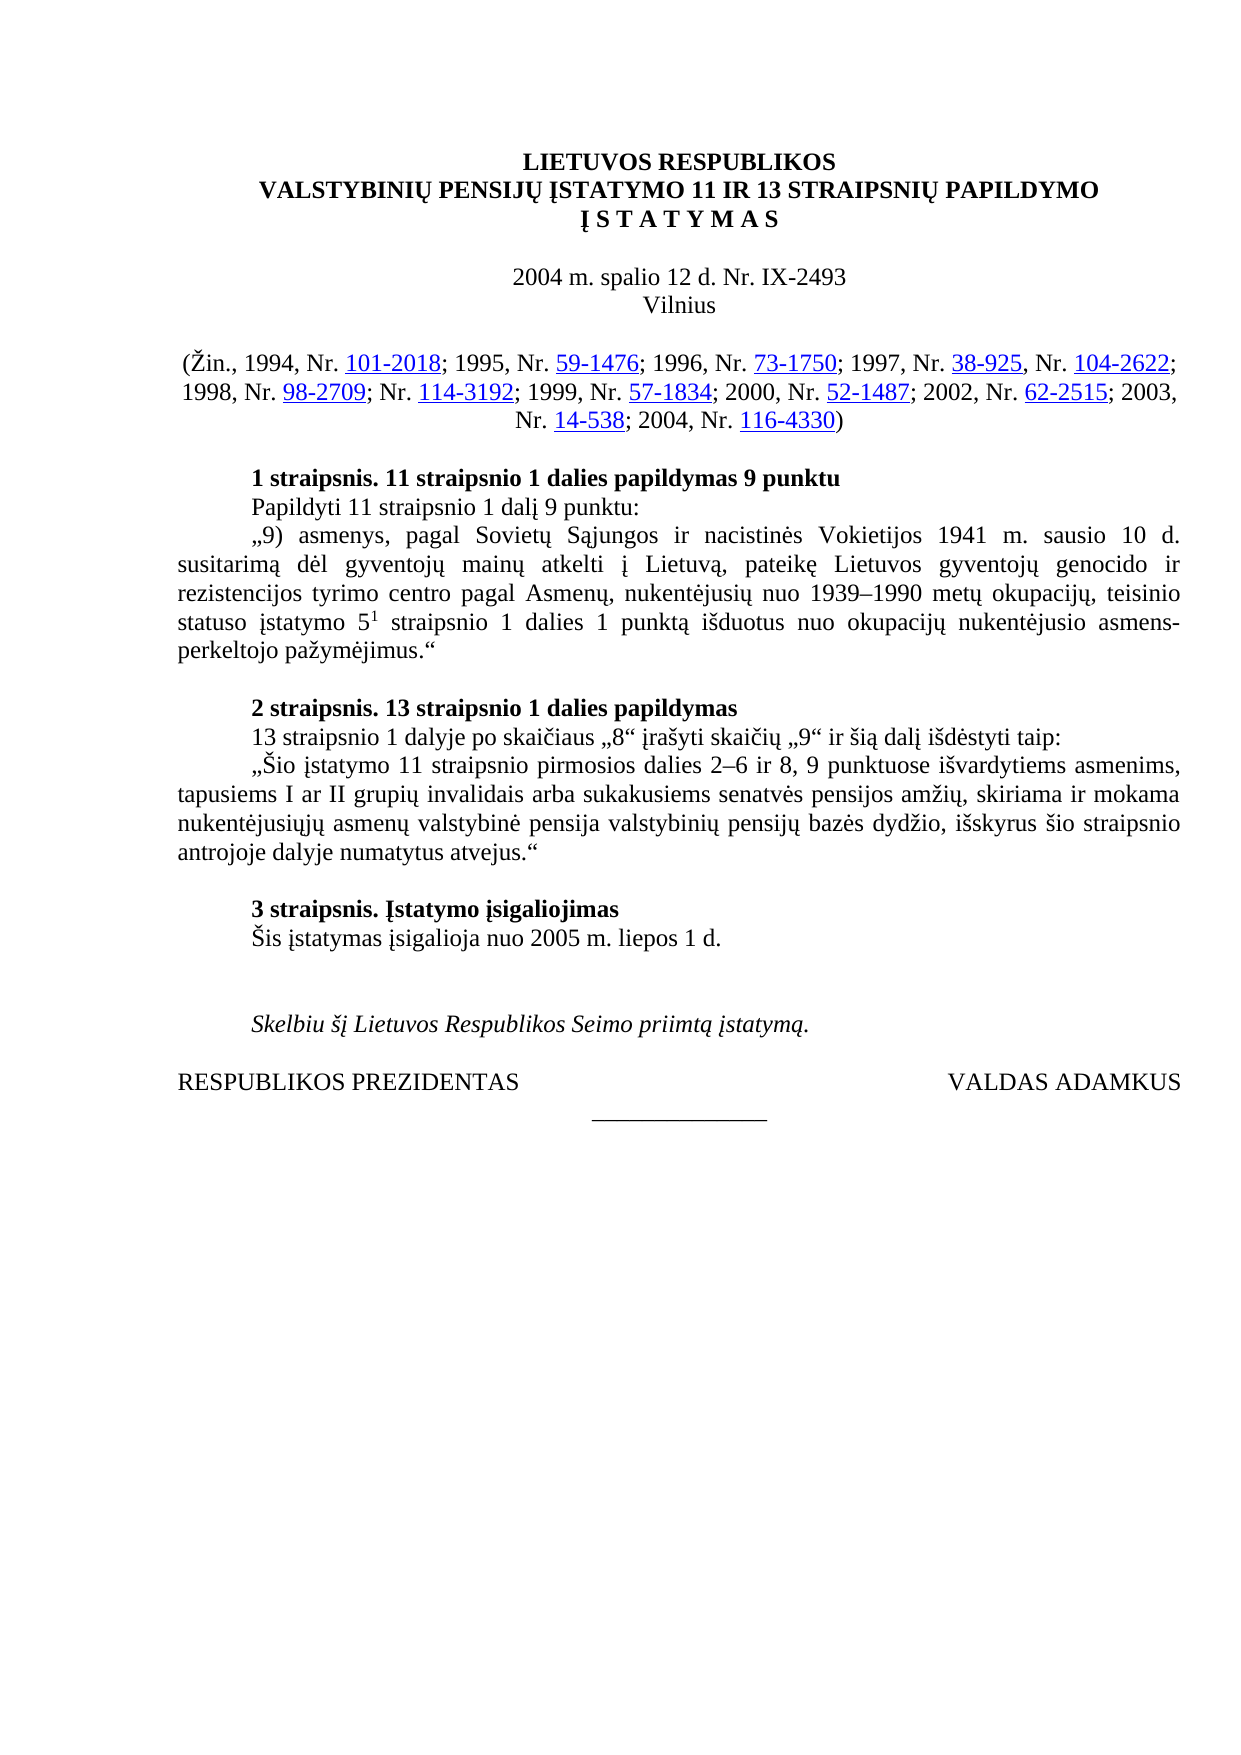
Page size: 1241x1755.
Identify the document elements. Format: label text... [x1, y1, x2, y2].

text Į S T A T Y M A S [177, 204, 1181, 233]
text RESPUBLIKOS PREZIDENTAS VALDAS ADAMKUS [177, 1067, 1181, 1096]
text (Žin., 1994, Nr. 101-2018; 1995, Nr. 59-1476; 1996, Nr. 73-1750; 1997, Nr. 38-925, Nr. 104-2622; 1998, Nr. 98-2709; Nr. 114-3192; 1999, Nr. 57-1834; 2000, Nr. 52-1487; 2002, Nr. 62-2515; 2003, Nr. 14-538; 2004, Nr. 116-4330) [177, 348, 1181, 434]
text 2004 m. spalio 12 d. Nr. IX-2493 [177, 262, 1181, 291]
text Vilnius [177, 291, 1181, 319]
text Papildyti 11 straipsnio 1 dalį 9 punktu: [177, 492, 1181, 521]
text LIETUVOS RESPUBLIKOS [177, 147, 1181, 176]
text VALSTYBINIŲ PENSIJŲ ĮSTATYMO 11 IR 13 STRAIPSNIŲ PAPILDYMO [177, 176, 1181, 204]
text 13 straipsnio 1 dalyje po skaičiaus „8“ įrašyti skaičių „9“ ir šią dalį išdėstyti taip: [177, 722, 1181, 751]
text Skelbiu šį Lietuvos Respublikos Seimo priimtą įstatymą. [177, 1009, 1181, 1038]
text „9) asmenys, pagal Sovietų Sąjungos ir nacistinės Vokietijos 1941 m. sausio 10 d. susitarimą dėl gyventojų mainų atkelti į Lietuvą, pateikę Lietuvos gyventojų genocido ir rezistencijos tyrimo centro pagal Asmenų, nukentėjusių nuo 1939–1990 metų okupacijų, teisinio statuso įstatymo 51 straipsnio 1 dalies 1 punktą išduotus nuo okupacijų nukentėjusio asmens-perkeltojo pažymėjimus.“ [177, 521, 1181, 664]
text 2 straipsnis. 13 straipsnio 1 dalies papildymas [177, 693, 1181, 722]
text 3 straipsnis. Įstatymo įsigaliojimas [177, 894, 1181, 923]
text „Šio įstatymo 11 straipsnio pirmosios dalies 2–6 ir 8, 9 punktuose išvardytiems asmenims, tapusiems I ar II grupių invalidais arba sukakusiems senatvės pensijos amžių, skiriama ir mokama nukentėjusiųjų asmenų valstybinė pensija valstybinių pensijų bazės dydžio, išskyrus šio straipsnio antrojoje dalyje numatytus atvejus.“ [177, 751, 1181, 866]
text 1 straipsnis. 11 straipsnio 1 dalies papildymas 9 punktu [177, 463, 1181, 492]
text ______________ [177, 1096, 1181, 1124]
text Šis įstatymas įsigalioja nuo 2005 m. liepos 1 d. [177, 923, 1181, 952]
